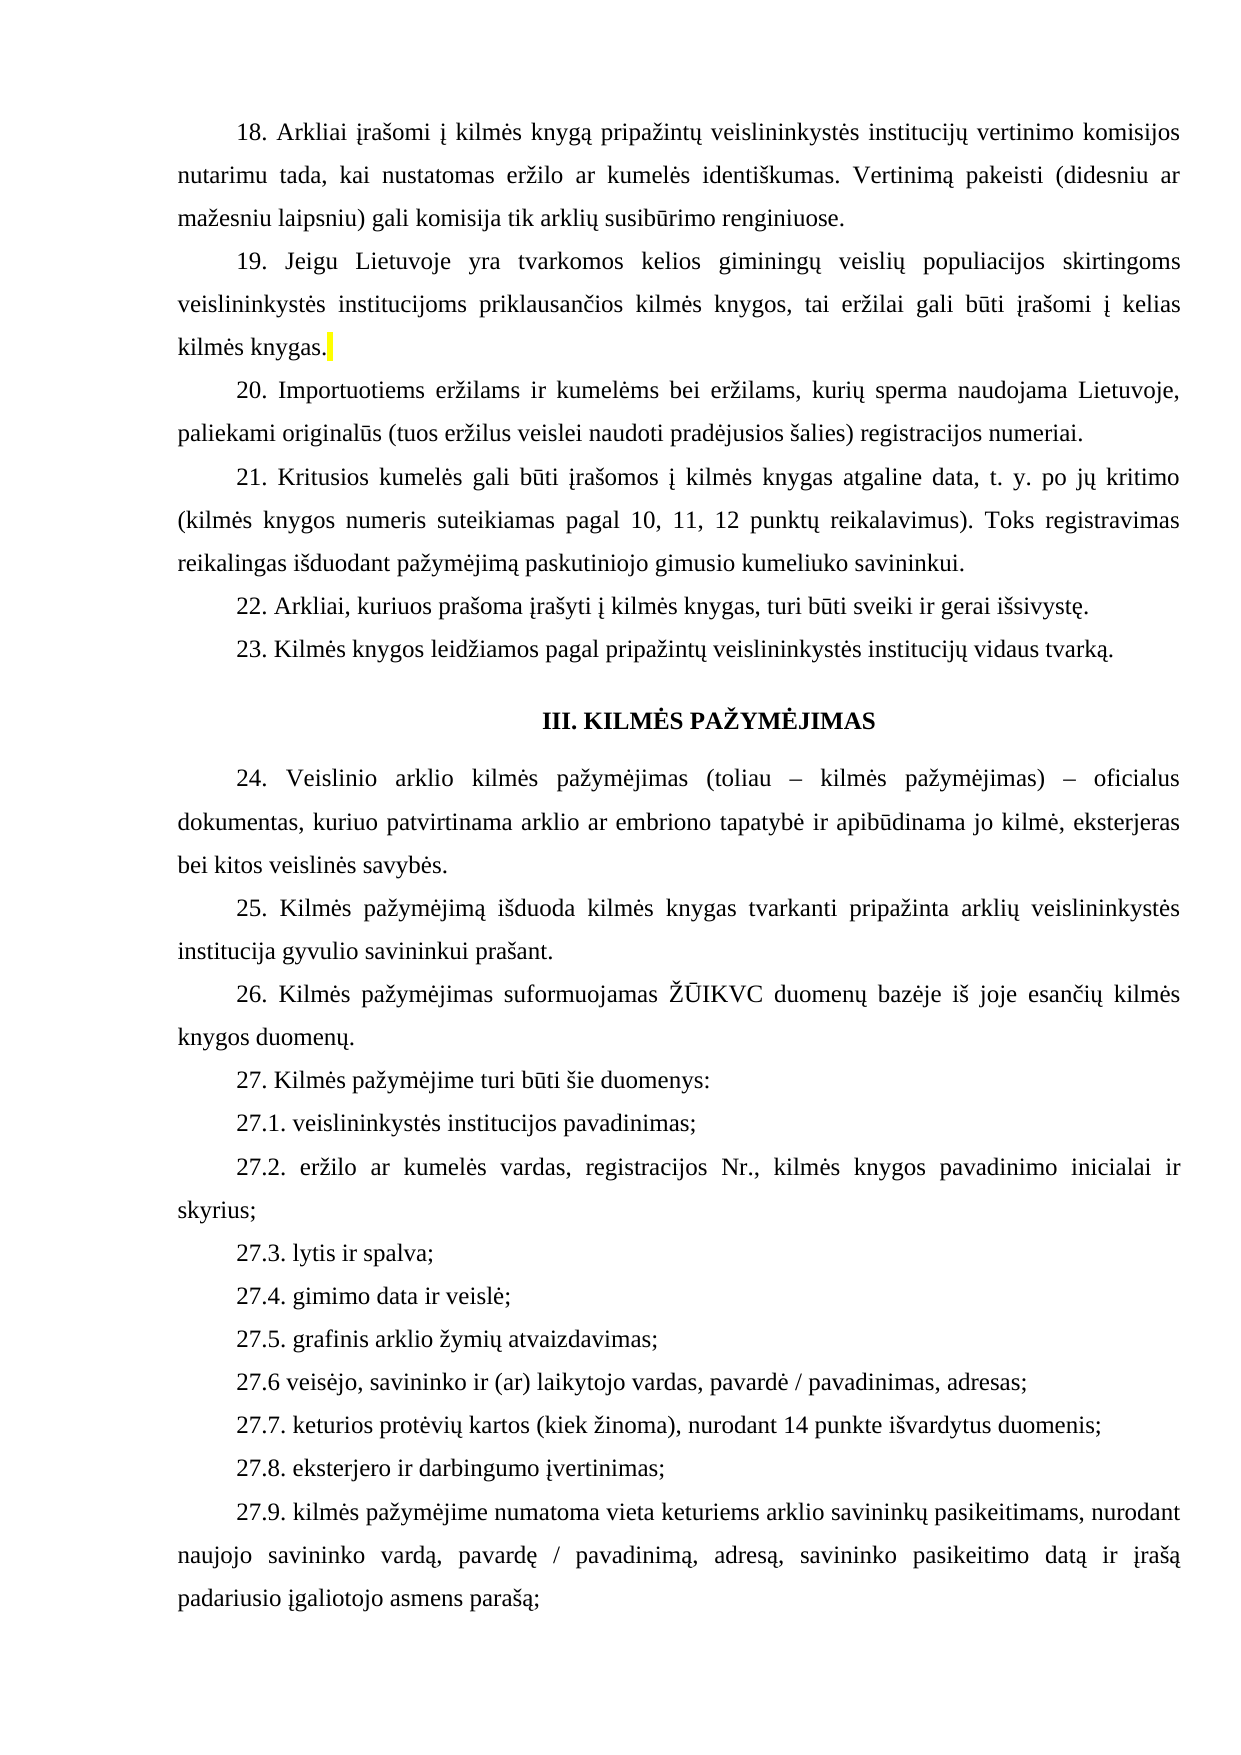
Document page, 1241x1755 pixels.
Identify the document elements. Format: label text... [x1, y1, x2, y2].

text 27. Kilmės pažymėjime turi būti šie duomenys: [177, 1065, 1181, 1094]
text 27.9. kilmės pažymėjime numatoma vieta keturiems arklio savininkų pasikeitimams, nurodant naujojo savininko vardą, pavardę / pavadinimą, adresą, savininko pasikeitimo datą ir įrašą padariusio įgaliotojo asmens parašą; [177, 1497, 1181, 1612]
text 25. Kilmės pažymėjimą išduoda kilmės knygas tvarkanti pripažinta arklių veislininkystės institucija gyvulio savininkui prašant. [177, 893, 1181, 965]
text 26. Kilmės pažymėjimas suformuojamas ŽŪIKVC duomenų bazėje iš joje esančių kilmės knygos duomenų. [177, 979, 1181, 1051]
text 21. Kritusios kumelės gali būti įrašomos į kilmės knygas atgaline data, t. y. po jų kritimo (kilmės knygos numeris suteikiamas pagal 10, 11, 12 punktų reikalavimus). Toks registravimas reikalingas išduodant pažymėjimą paskutiniojo gimusio kumeliuko savininkui. [177, 462, 1181, 577]
text 27.1. veislininkystės institucijos pavadinimas; [177, 1108, 1181, 1137]
text 20. Importuotiems eržilams ir kumelėms bei eržilams, kurių sperma naudojama Lietuvoje, paliekami originalūs (tuos eržilus veislei naudoti pradėjusios šalies) registracijos numeriai. [177, 375, 1181, 447]
text 18. Arkliai įrašomi į kilmės knygą pripažintų veislininkystės institucijų vertinimo komisijos nutarimu tada, kai nustatomas eržilo ar kumelės identiškumas. Vertinimą pakeisti (didesniu ar mažesniu laipsniu) gali komisija tik arklių susibūrimo renginiuose. [177, 117, 1181, 232]
text 24. Veislinio arklio kilmės pažymėjimas (toliau – kilmės pažymėjimas) – oficialus dokumentas, kuriuo patvirtinama arklio ar embriono tapatybė ir apibūdinama jo kilmė, eksterjeras bei kitos veislinės savybės. [177, 763, 1181, 878]
text 27.4. gimimo data ir veislė; [177, 1281, 1181, 1310]
text 27.2. eržilo ar kumelės vardas, registracijos Nr., kilmės knygos pavadinimo inicialai ir skyrius; [177, 1152, 1181, 1223]
text 27.6 veisėjo, savininko ir (ar) laikytojo vardas, pavardė / pavadinimas, adresas; [177, 1367, 1181, 1396]
text III. KILMĖS PAŽYMĖJIMAS [177, 706, 1181, 735]
text 27.5. grafinis arklio žymių atvaizdavimas; [177, 1324, 1181, 1353]
text 27.7. keturios protėvių kartos (kiek žinoma), nurodant 14 punkte išvardytus duomenis; [177, 1410, 1181, 1439]
text 19. Jeigu Lietuvoje yra tvarkomos kelios giminingų veislių populiacijos skirtingoms veislininkystės institucijoms priklausančios kilmės knygos, tai eržilai gali būti įrašomi į kelias kilmės knygas. [177, 246, 1181, 361]
text 27.8. eksterjero ir darbingumo įvertinimas; [177, 1453, 1181, 1482]
text 22. Arkliai, kuriuos prašoma įrašyti į kilmės knygas, turi būti sveiki ir gerai išsivystę. [177, 591, 1181, 620]
text 23. Kilmės knygos leidžiamos pagal pripažintų veislininkystės institucijų vidaus tvarką. [177, 634, 1181, 663]
text 27.3. lytis ir spalva; [177, 1238, 1181, 1267]
